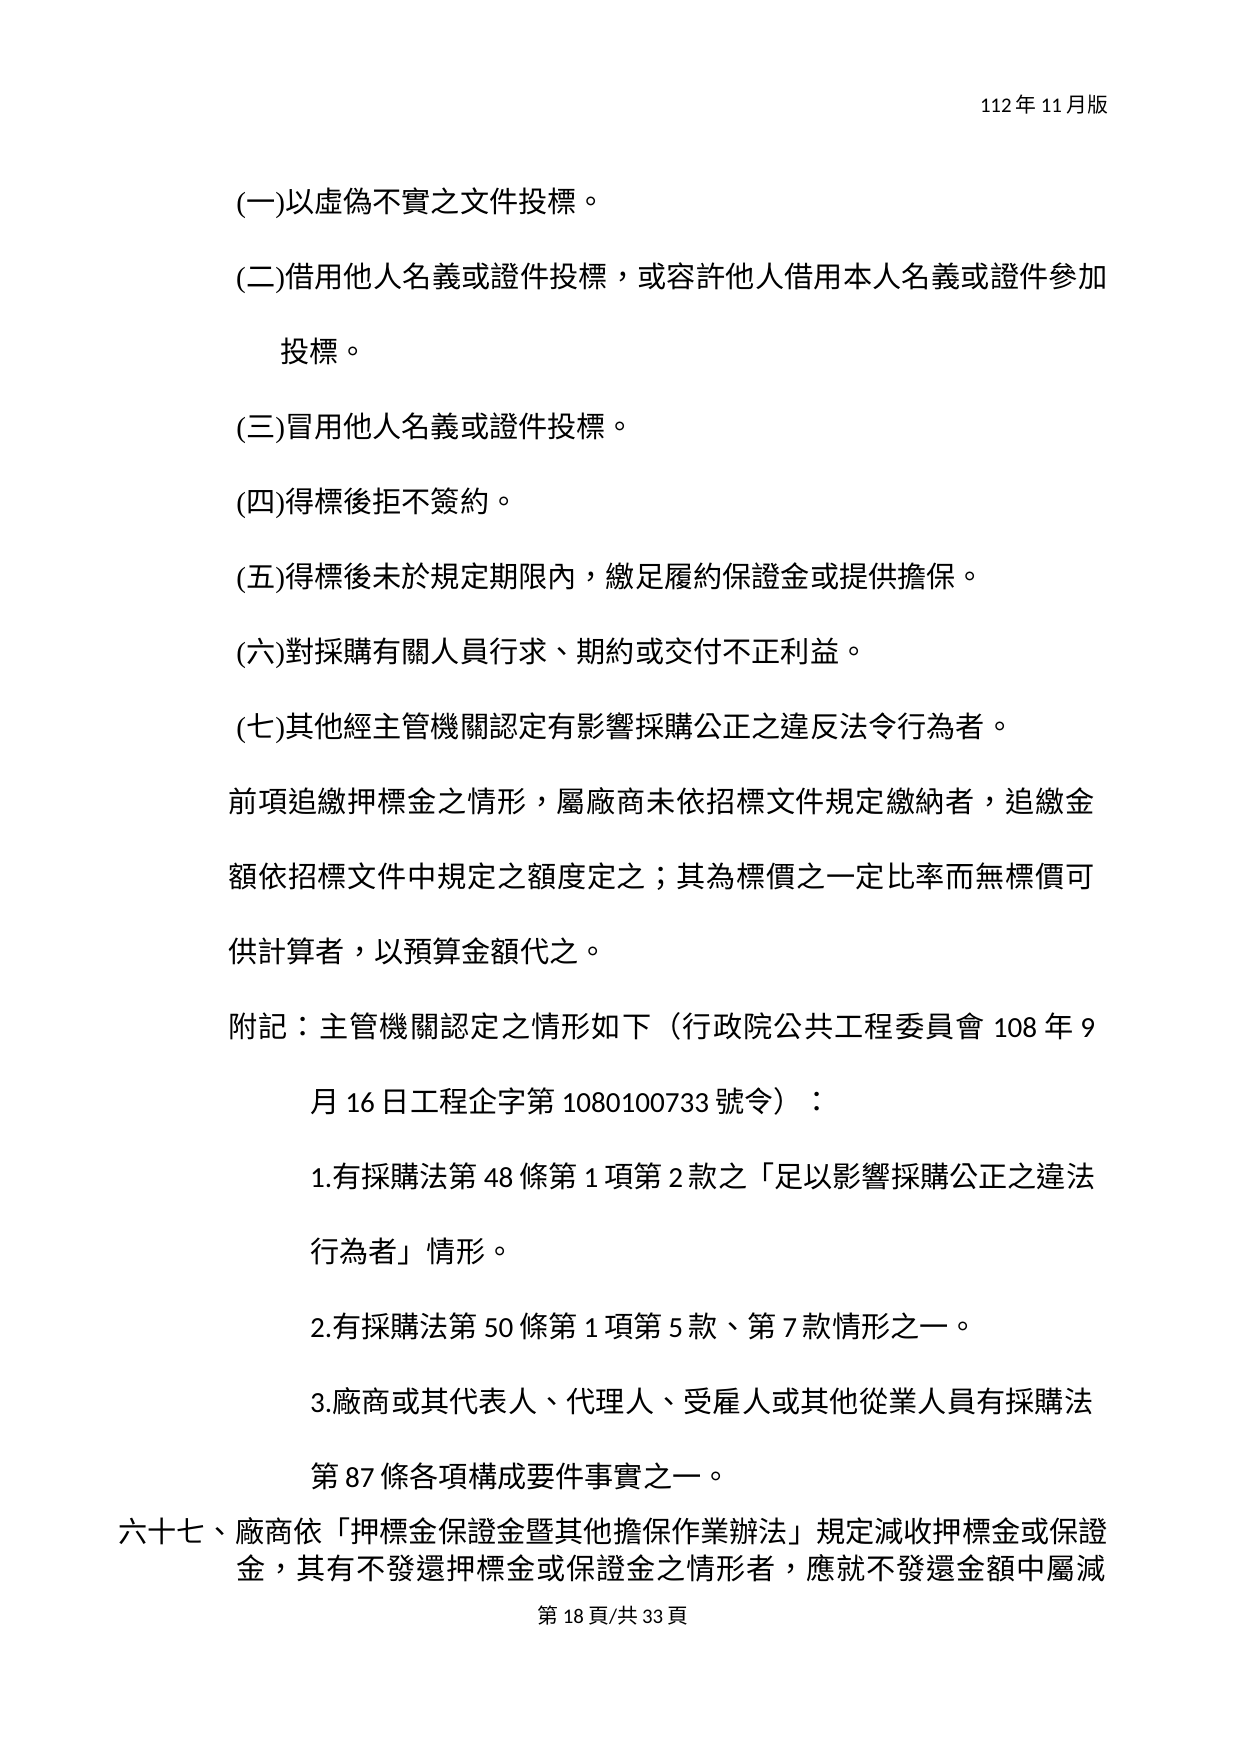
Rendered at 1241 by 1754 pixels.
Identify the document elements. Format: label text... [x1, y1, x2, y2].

text 3.廠商或其代表人、代理人、受雇人或其他從業人員有採購法第87條各項構成要件事實之一。 [310, 1362, 1095, 1512]
text 2.有採購法第50條第1項第5款、第7款情形之一。 [310, 1287, 1095, 1362]
text 1.有採購法第48條第1項第2款之「足以影響採購公正之違法行為者」情形。 [310, 1137, 1095, 1287]
list 廠商依「押標金保證金暨其他擔保作業辦法」規定減收押標金或保證金，其有不發還押標金或保證金之情形者，應就不發還金額中屬減 [118, 1512, 1107, 1587]
text (二)借用他人名義或證件投標，或容許他人借用本人名義或證件參加投標。 [236, 237, 1107, 387]
text (七)其他經主管機關認定有影響採購公正之違反法令行為者。 [236, 687, 1107, 762]
text (五)得標後未於規定期限內，繳足履約保證金或提供擔保。 [236, 537, 1107, 612]
text 附記：主管機關認定之情形如下（行政院公共工程委員會108年9月16日工程企字第1080100733號令）： [228, 987, 1095, 1137]
text (一)以虛偽不實之文件投標。 [236, 162, 1107, 237]
text 前項追繳押標金之情形，屬廠商未依招標文件規定繳納者，追繳金額依招標文件中規定之額度定之；其為標價之一定比率而無標價可供計算者，以預算金額代之。 [228, 762, 1095, 987]
text (六)對採購有關人員行求、期約或交付不正利益。 [236, 612, 1107, 687]
text (三)冒用他人名義或證件投標。 [236, 387, 1107, 462]
text (四)得標後拒不簽約。 [236, 462, 1107, 537]
